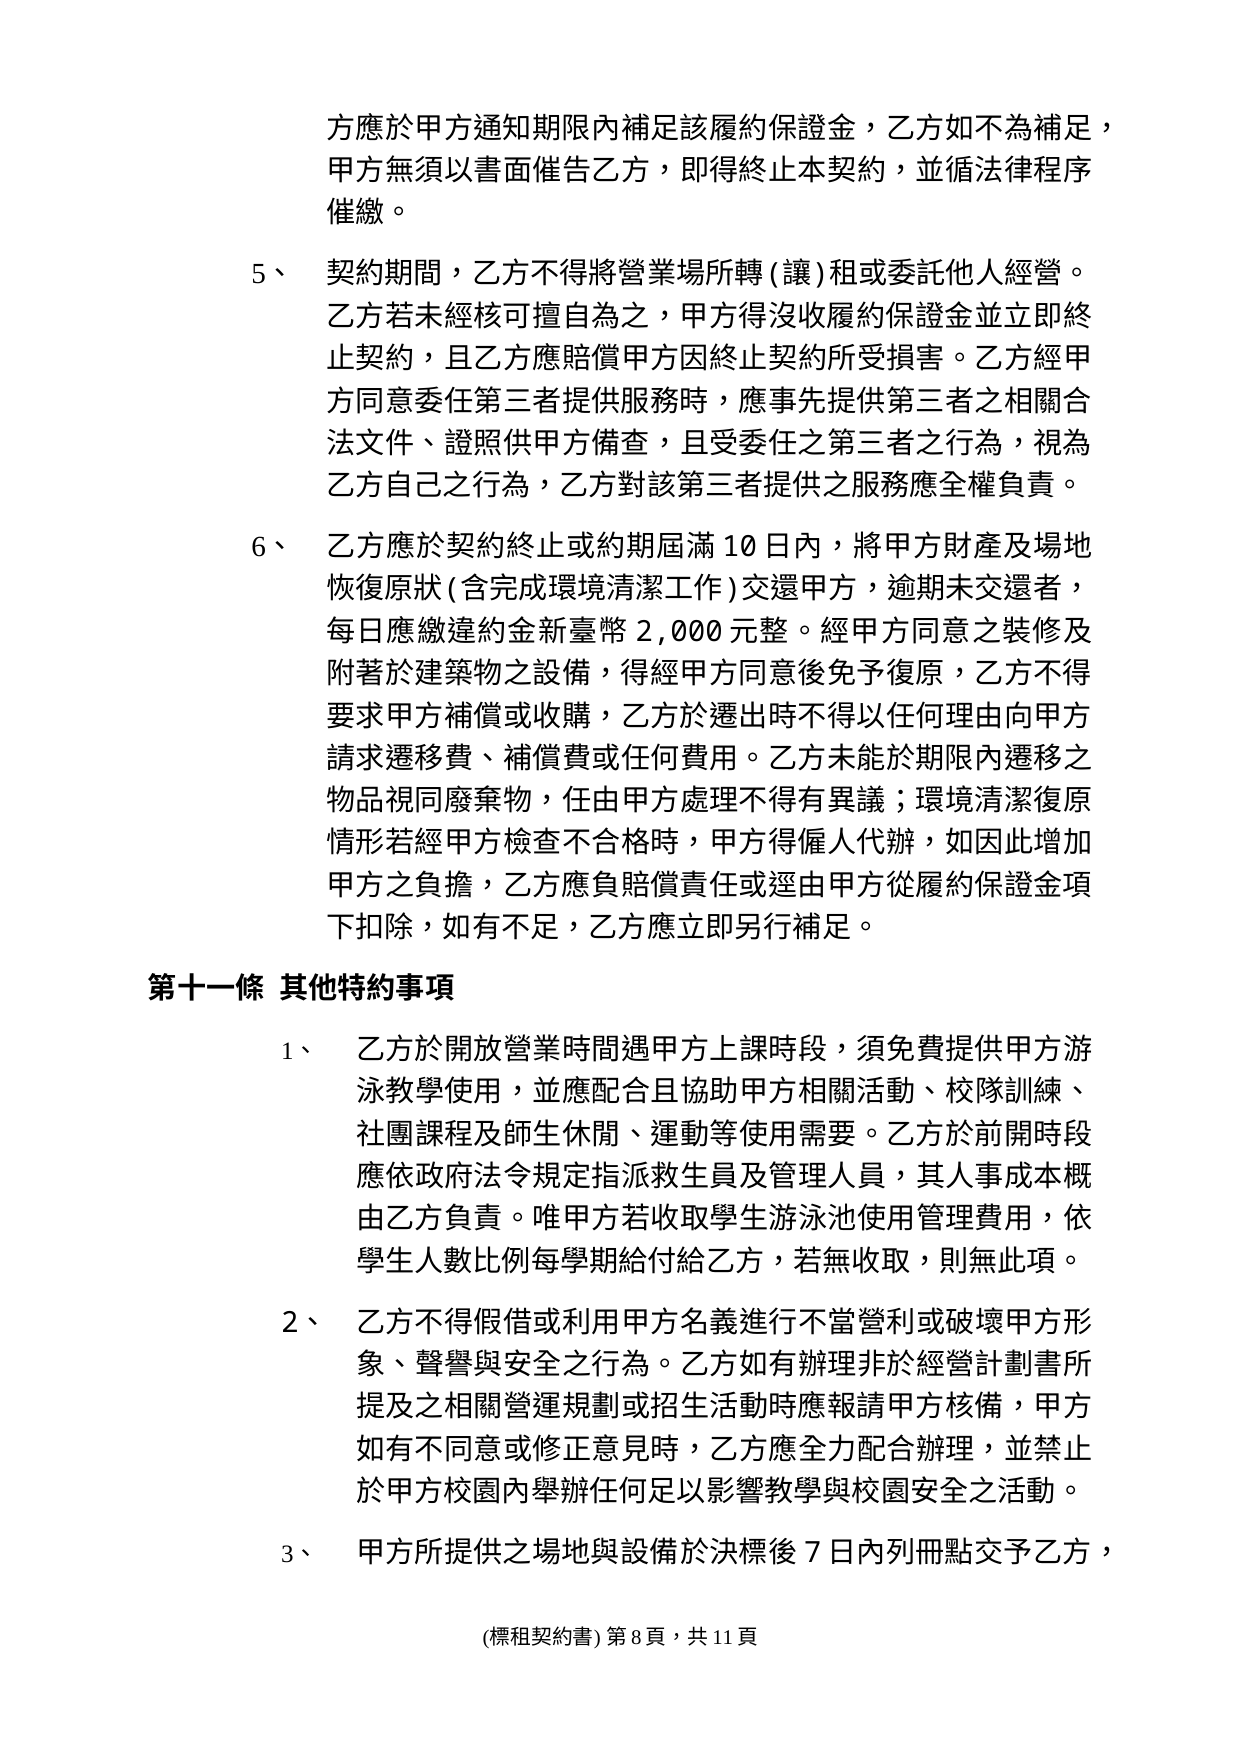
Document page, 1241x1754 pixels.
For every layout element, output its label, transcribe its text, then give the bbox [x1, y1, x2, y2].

text 第十一條 其他特約事項 [148, 965, 1092, 1007]
list 乙方於開放營業時間遇甲方上課時段，須免費提供甲方游泳教學使用，並應配合且協助甲方相關活動、校隊訓練、社團課程及師生休閒、運動等使用需要。乙方於前開時段應依政府法令規定指派救生員及管理人員，其人事成本概由乙方負責。唯甲方若收取學生游泳池使用管理費用，依學生人數比例每學期給付給乙方，若無收取，則無此項。 [281, 1026, 1092, 1279]
list 契約期間，乙方不得將營業場所轉(讓)租或委託他人經營。乙方若未經核可擅自為之，甲方得沒收履約保證金並立即終止契約，且乙方應賠償甲方因終止契約所受損害。乙方經甲方同意委任第三者提供服務時，應事先提供第三者之相關合法文件、證照供甲方備查，且受委任之第三者之行為，視為乙方自己之行為，乙方對該第三者提供之服務應全權負責。 [251, 250, 1092, 504]
list 逾期繳交租金及其他應繳費用，其可歸責乙方時，除依本契約第六條逾期滯納金規定辦理外，經甲方催繳，仍未繳納者，甲方得就乙方所繳交之履約保證金內逕行扣繳，扣抵後，乙方應於甲方通知期限內補足該履約保證金，乙方如不為補足，甲方無須以書面催告乙方，即得終止本契約，並循法律程序催繳。 [251, 104, 1092, 231]
list 乙方不得假借或利用甲方名義進行不當營利或破壞甲方形象、聲譽與安全之行為。乙方如有辦理非於經營計劃書所提及之相關營運規劃或招生活動時應報請甲方核備，甲方如有不同意或修正意見時，乙方應全力配合辦理，並禁止於甲方校園內舉辦任何足以影響教學與校園安全之活動。 [281, 1298, 1092, 1510]
list 甲方所提供之場地與設備於決標後7日內列冊點交予乙方，乙方需善盡善良管理人之注意義務，履行保養、維修及維護責任，其維修與耗材費用概由乙方負責。契約屆滿不再續約時，應予復原交還甲方。詳細內容依招標須知內容所列。 [281, 1528, 1092, 1571]
list 乙方應於契約終止或約期屆滿10日內，將甲方財產及場地恢復原狀(含完成環境清潔工作)交還甲方，逾期未交還者，每日應繳違約金新臺幣2,000元整。經甲方同意之裝修及附著於建築物之設備，得經甲方同意後免予復原，乙方不得要求甲方補償或收購，乙方於遷出時不得以任何理由向甲方請求遷移費、補償費或任何費用。乙方未能於期限內遷移之物品視同廢棄物，任由甲方處理不得有異議；環境清潔復原情形若經甲方檢查不合格時，甲方得僱人代辦，如因此增加甲方之負擔，乙方應負賠償責任或逕由甲方從履約保證金項下扣除，如有不足，乙方應立即另行補足。 [251, 523, 1092, 946]
